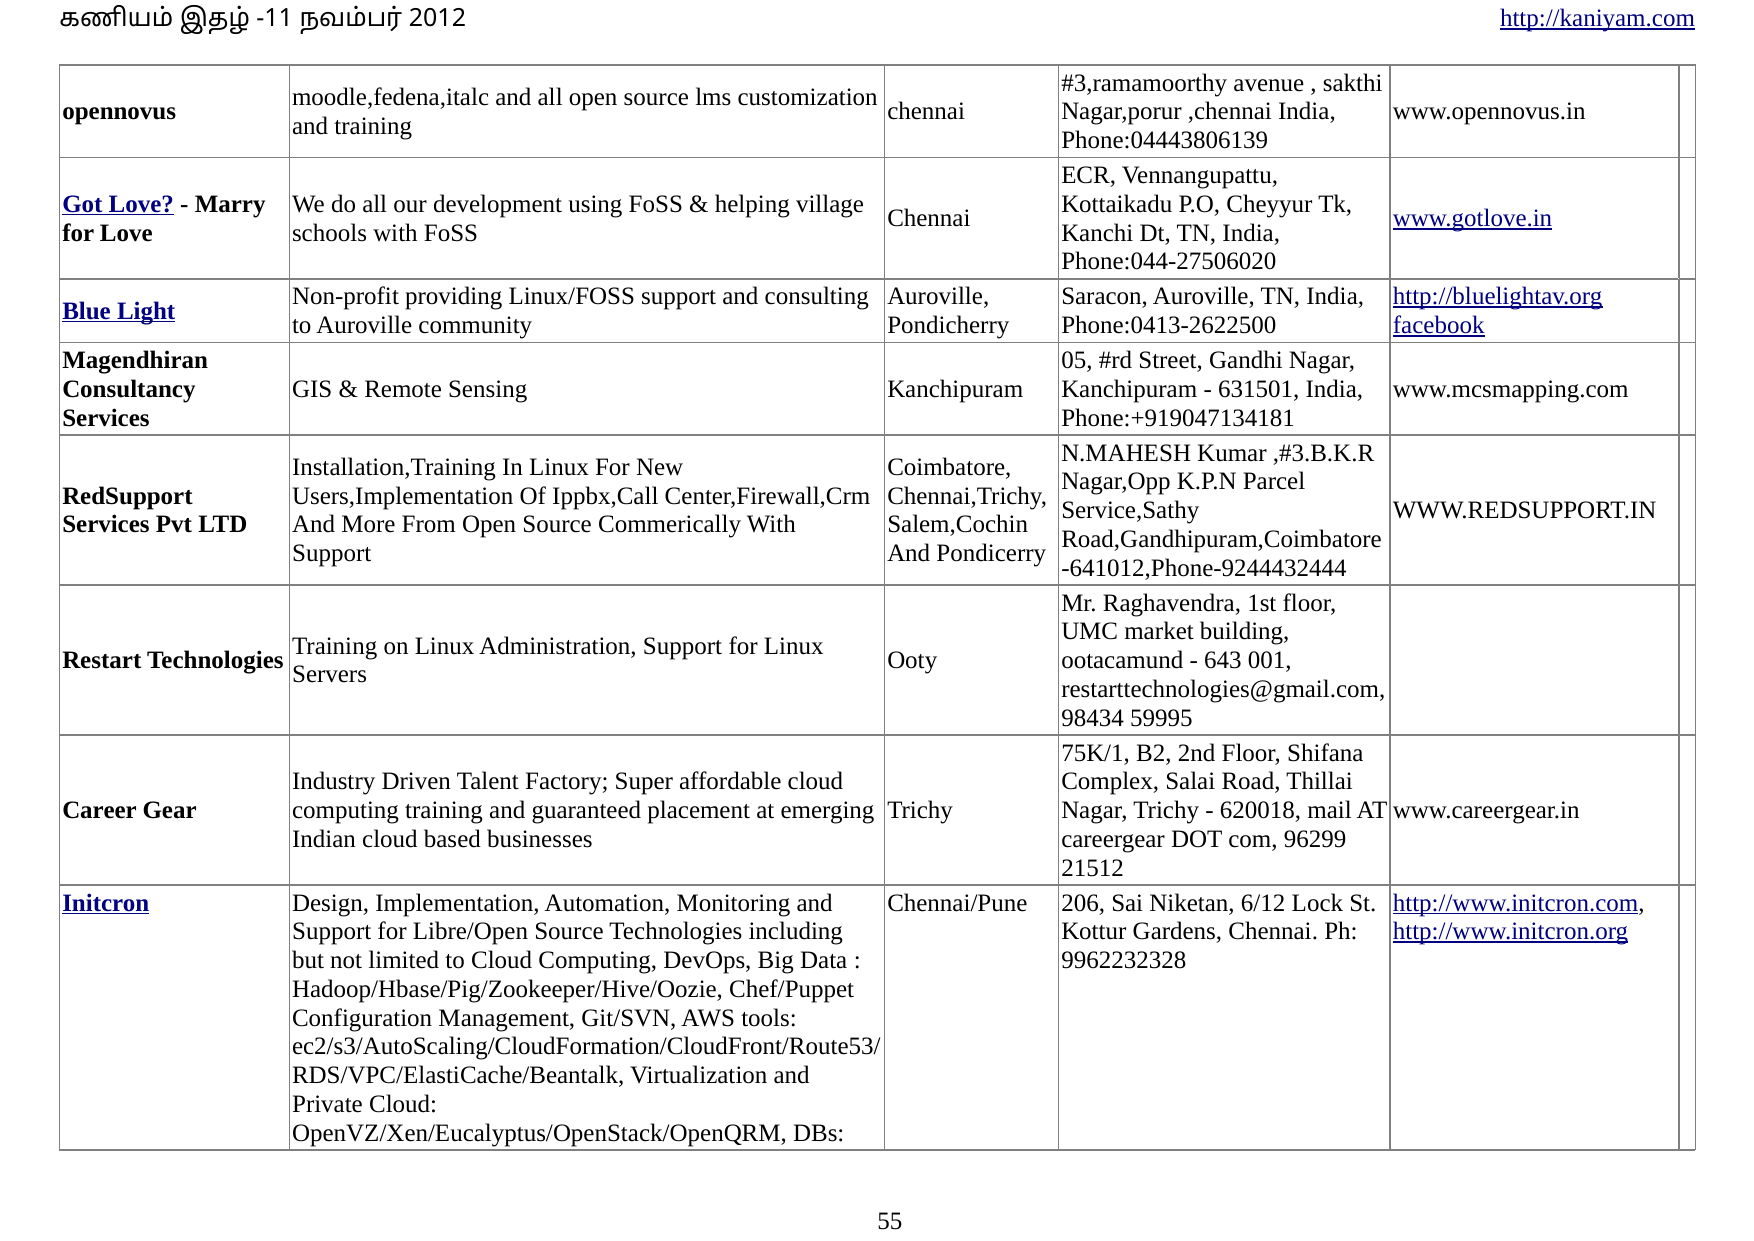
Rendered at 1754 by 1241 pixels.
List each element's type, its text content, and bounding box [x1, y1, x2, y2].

table_cell [1680, 158, 1695, 278]
table_cell chennai [885, 66, 1058, 157]
table_cell Trichy [885, 736, 1058, 884]
table_cell opennovus [60, 66, 289, 157]
table_cell 05, #rd Street, Gandhi Nagar, Kanchipuram - 631501, India, Phone:+919047134181 [1059, 343, 1389, 434]
table_cell N.MAHESH Kumar ,#3.B.K.R Nagar,Opp K.P.N Parcel Service,Sathy Road,Gandhipuram,Coimbatore-641012,Phone-9244432444 [1059, 436, 1389, 584]
table_cell Design, Implementation, Automation, Monitoring and Support for Libre/Open Source Technologies including but not limited to Cloud Computing, DevOps, Big Data : Hadoop/Hbase/Pig/Zookeeper/Hive/Oozie, Chef/Puppet Configuration Management, Git/SVN, AWS tools: ec2/s3/AutoScaling/CloudFormation/CloudFront/Route53/RDS/VPC/ElastiCache/Beantalk, Virtualization and Private Cloud: OpenVZ/Xen/Eucalyptus/OpenStack/OpenQRM, DBs: [290, 886, 884, 1149]
table_cell [1680, 343, 1695, 434]
table_cell Installation,Training In Linux For New Users,Implementation Of Ippbx,Call Center,Firewall,Crm And More From Open Source Commerically With Support [290, 436, 884, 584]
table_cell www.gotlove.in [1391, 158, 1678, 278]
table_cell Initcron [60, 886, 289, 1149]
table_cell Chennai/Pune [885, 886, 1058, 1149]
table_cell Auroville, Pondicherry [885, 280, 1058, 342]
table_cell http://www.initcron.com, http://www.initcron.org [1391, 886, 1678, 1149]
table_cell Non-profit providing Linux/FOSS support and consulting to Auroville community [290, 280, 884, 342]
table_cell Ooty [885, 586, 1058, 734]
table_cell http://bluelightav.org facebook [1391, 280, 1678, 342]
table_cell Magendhiran Consultancy Services [60, 343, 289, 434]
table_cell #3,ramamoorthy avenue , sakthi Nagar,porur ,chennai India, Phone:04443806139 [1059, 66, 1389, 157]
table_cell ECR, Vennangupattu, Kottaikadu P.O, Cheyyur Tk, Kanchi Dt, TN, India, Phone:044-27506020 [1059, 158, 1389, 278]
table_cell [1680, 586, 1695, 734]
table_cell www.careergear.in [1391, 736, 1678, 884]
table_cell Kanchipuram [885, 343, 1058, 434]
table_cell [1680, 736, 1695, 884]
table_cell moodle,fedena,italc and all open source lms customization and training [290, 66, 884, 157]
table_cell We do all our development using FoSS & helping village schools with FoSS [290, 158, 884, 278]
table_cell Career Gear [60, 736, 289, 884]
table_cell Training on Linux Administration, Support for Linux Servers [290, 586, 884, 734]
table_cell [1391, 586, 1678, 734]
table_cell Blue Light [60, 280, 289, 342]
table_cell GIS & Remote Sensing [290, 343, 884, 434]
table_cell Restart Technologies [60, 586, 289, 734]
table_cell [1680, 280, 1695, 342]
table_cell [1680, 66, 1695, 157]
table_cell www.mcsmapping.com [1391, 343, 1678, 434]
table_cell WWW.REDSUPPORT.IN [1391, 436, 1678, 584]
table_cell Chennai [885, 158, 1058, 278]
table_cell Industry Driven Talent Factory; Super affordable cloud computing training and guaranteed placement at emerging Indian cloud based businesses [290, 736, 884, 884]
table_cell RedSupport Services Pvt LTD [60, 436, 289, 584]
table_cell 75K/1, B2, 2nd Floor, Shifana Complex, Salai Road, Thillai Nagar, Trichy - 620018, mail AT careergear DOT com, 96299 21512 [1059, 736, 1389, 884]
table_cell www.opennovus.in [1391, 66, 1678, 157]
table_cell [1680, 886, 1695, 1149]
table_cell Saracon, Auroville, TN, India, Phone:0413-2622500 [1059, 280, 1389, 342]
table_cell Mr. Raghavendra, 1st floor, UMC market building, ootacamund - 643 001, restarttechnologies@gmail.com, 98434 59995 [1059, 586, 1389, 734]
table_cell Coimbatore, Chennai,Trichy,Salem,Cochin And Pondicerry [885, 436, 1058, 584]
table_cell [1680, 436, 1695, 584]
table_cell Got Love? - Marry for Love [60, 158, 289, 278]
table_cell 206, Sai Niketan, 6/12 Lock St. Kottur Gardens, Chennai. Ph: 9962232328 [1059, 886, 1389, 1149]
